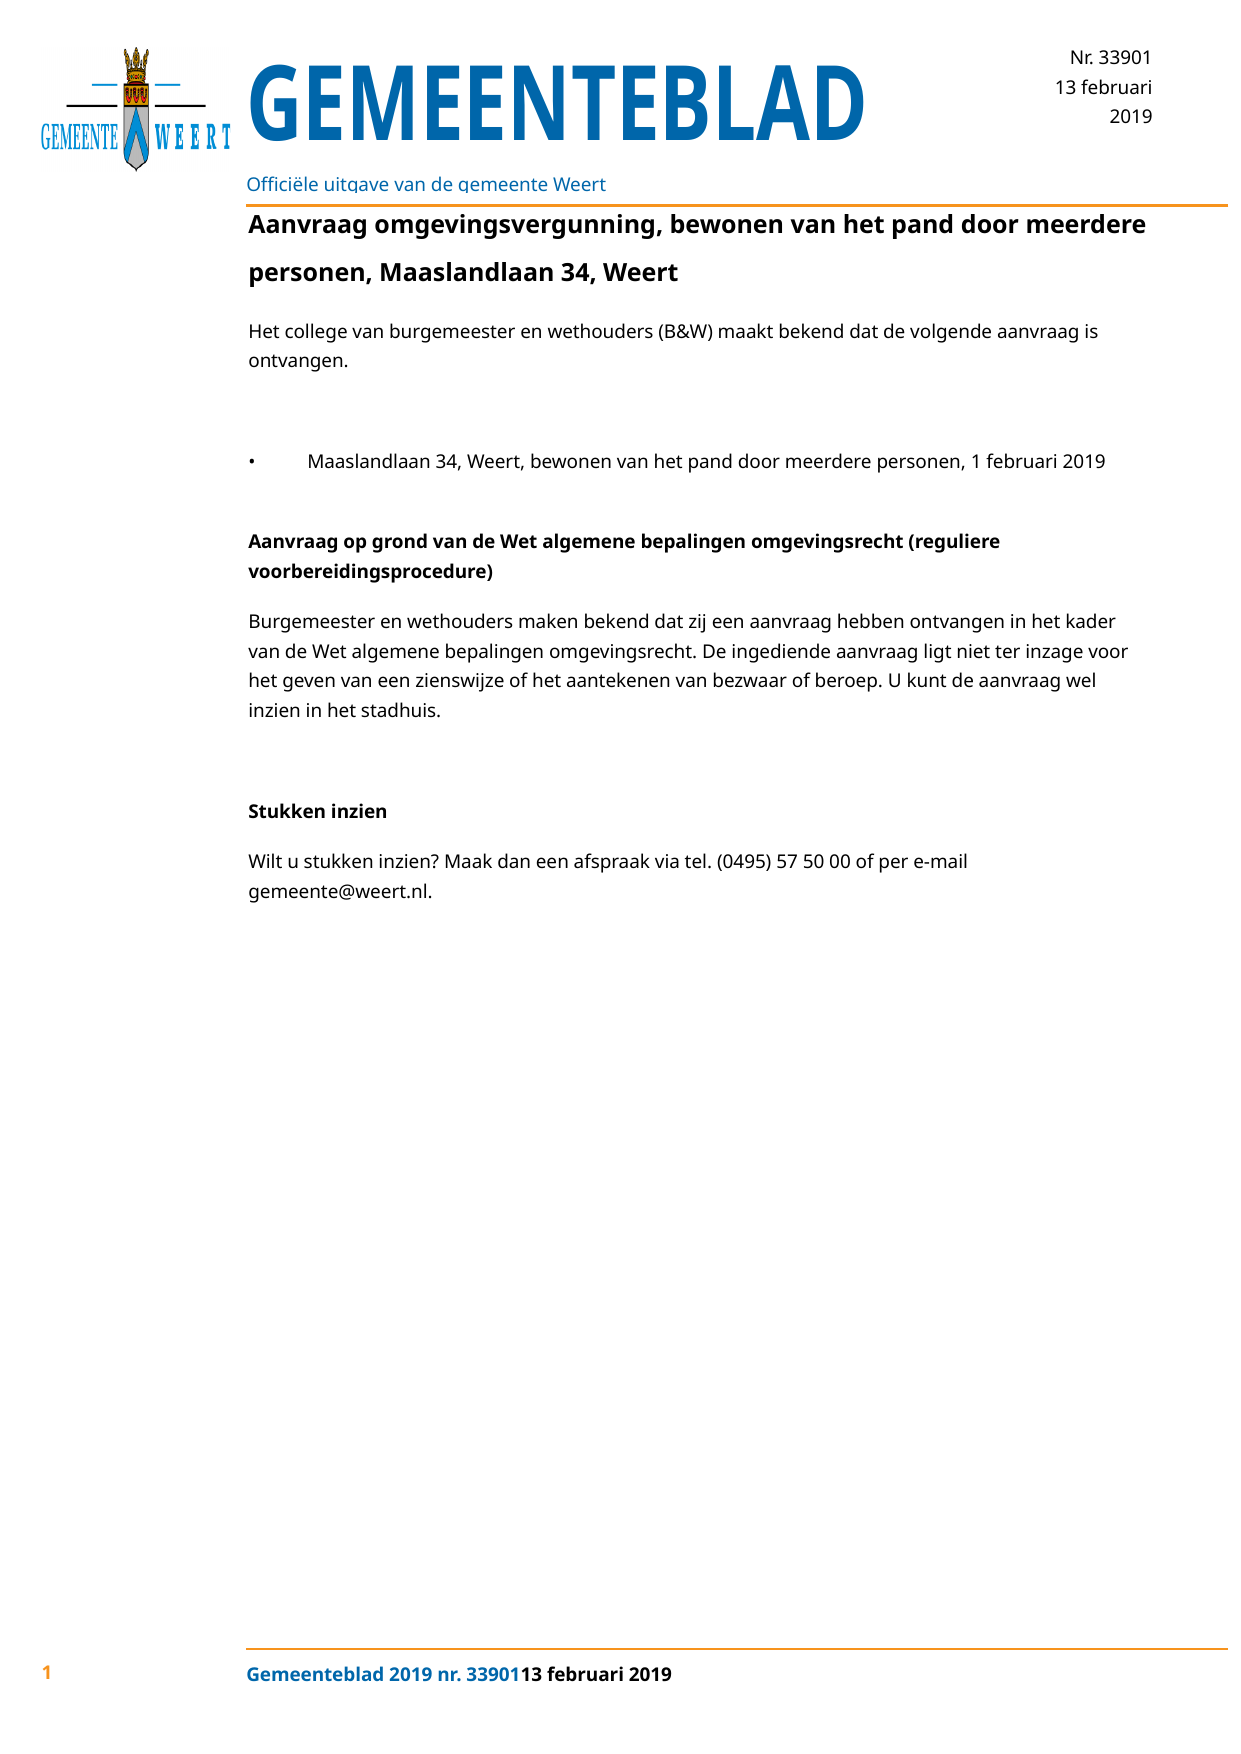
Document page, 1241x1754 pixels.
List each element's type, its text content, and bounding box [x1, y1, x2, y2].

text Wilt u stukken inzien? Maak dan een afspraak via tel. (0495) 57 50 00 of per e-mail gemeente@weert.nl. [248, 848, 1152, 904]
text Het college van burgemeester en wethouders (B&W) maakt bekend dat de volgende aanvraag is ontvangen. [248, 318, 1152, 373]
text Stukken inzien [248, 798, 1152, 824]
text Burgemeester en wethouders maken bekend dat zij een aanvraag hebben ontvangen in het kader van de Wet algemene bepalingen omgevingsrecht. De ingediende aanvraag ligt niet ter inzage voor het geven van een zienswijze of het aantekenen van bezwaar of beroep. U kunt de aanvraag wel inzien in het stadhuis. [248, 608, 1152, 723]
text Aanvraag op grond van de Wet algemene bepalingen omgevingsrecht (reguliere voorbereidingsprocedure) [248, 528, 1152, 584]
text Aanvraag omgevingsvergunning, bewonen van het pand door meerdere personen, Maaslandlaan 34, Weert [248, 207, 1152, 288]
list Maaslandlaan 34, Weert, bewonen van het pand door meerdere personen, 1 februari 2019 [248, 448, 1152, 474]
picture [41, 47, 231, 172]
